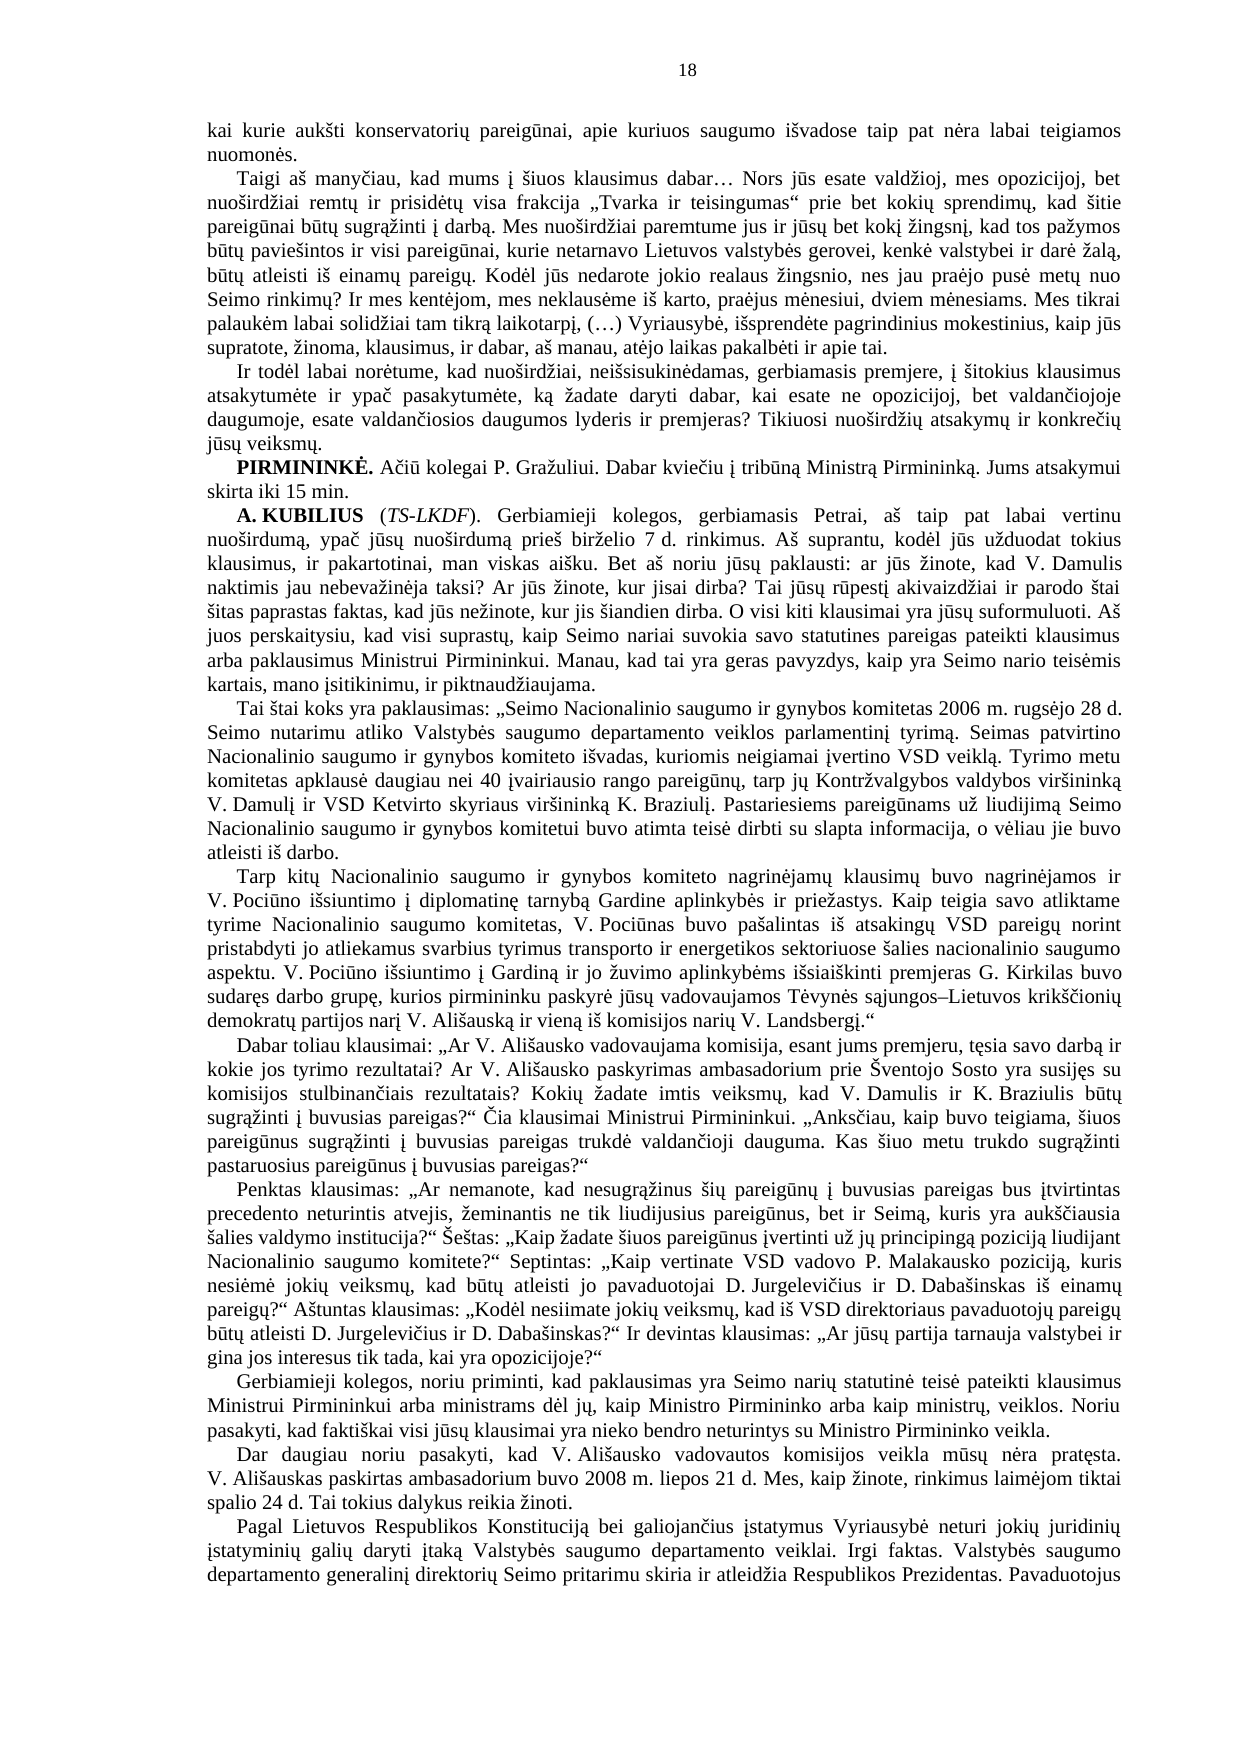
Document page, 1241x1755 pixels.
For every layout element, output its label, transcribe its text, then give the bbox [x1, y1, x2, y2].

text Ir todėl labai norėtume, kad nuoširdžiai, neišsisukinėdamas, gerbiamasis premjere, į šitokius klausimus atsakytumėte ir ypač pasakytumėte, ką žadate daryti dabar, kai esate ne opozicijoj, bet valdančiojoje daugumoje, esate valdančiosios daugumos lyderis ir premjeras? Tikiuosi nuoširdžių atsakymų ir konkrečių jūsų veiksmų. [207, 359, 1122, 455]
text kai kurie aukšti konservatorių pareigūnai, apie kuriuos saugumo išvadose taip pat nėra labai teigiamos nuomonės. [207, 118, 1122, 166]
text Gerbiamieji kolegos, noriu priminti, kad paklausimas yra Seimo narių statutinė teisė pateikti klausimus Ministrui Pirmininkui arba ministrams dėl jų, kaip Ministro Pirmininko arba kaip ministrų, veiklos. Noriu pasakyti, kad faktiškai visi jūsų klausimai yra nieko bendro neturintys su Ministro Pirmininko veikla. [207, 1369, 1122, 1442]
text Tai štai koks yra paklausimas: „Seimo Nacionalinio saugumo ir gynybos komitetas 2006 m. rugsėjo 28 d. Seimo nutarimu atliko Valstybės saugumo departamento veiklos parlamentinį tyrimą. Seimas patvirtino Nacionalinio saugumo ir gynybos komiteto išvadas, kuriomis neigiamai įvertino VSD veiklą. Tyrimo metu komitetas apklausė daugiau nei 40 įvairiausio rango pareigūnų, tarp jų Kontržvalgybos valdybos viršininką V. Damulį ir VSD Ketvirto skyriaus viršininką K. Braziulį. Pastariesiems pareigūnams už liudijimą Seimo Nacionalinio saugumo ir gynybos komitetui buvo atimta teisė dirbti su slapta informacija, o vėliau jie buvo atleisti iš darbo. [207, 696, 1122, 864]
text Pagal Lietuvos Respublikos Konstituciją bei galiojančius įstatymus Vyriausybė neturi jokių juridinių įstatyminių galių daryti įtaką Valstybės saugumo departamento veiklai. Irgi faktas. Valstybės saugumo departamento generalinį direktorių Seimo pritarimu skiria ir atleidžia Respublikos Prezidentas. Pavaduotojus [207, 1514, 1122, 1586]
text Dar daugiau noriu pasakyti, kad V. Ališausko vadovautos komisijos veikla mūsų nėra pratęsta. V. Ališauskas paskirtas ambasadorium buvo 2008 m. liepos 21 d. Mes, kaip žinote, rinkimus laimėjom tiktai spalio 24 d. Tai tokius dalykus reikia žinoti. [207, 1442, 1122, 1514]
text Dabar toliau klausimai: „Ar V. Ališausko vadovaujama komisija, esant jums premjeru, tęsia savo darbą ir kokie jos tyrimo rezultatai? Ar V. Ališausko paskyrimas ambasadorium prie Šventojo Sosto yra susijęs su komisijos stulbinančiais rezultatais? Kokių žadate imtis veiksmų, kad V. Damulis ir K. Braziulis būtų sugrąžinti į buvusias pareigas?“ Čia klausimai Ministrui Pirmininkui. „Anksčiau, kaip buvo teigiama, šiuos pareigūnus sugrąžinti į buvusias pareigas trukdė valdančioji dauguma. Kas šiuo metu trukdo sugrąžinti pastaruosius pareigūnus į buvusias pareigas?“ [207, 1032, 1122, 1177]
text A. KUBILIUS (TS-LKDF). Gerbiamieji kolegos, gerbiamasis Petrai, aš taip pat labai vertinu nuoširdumą, ypač jūsų nuoširdumą prieš birželio 7 d. rinkimus. Aš suprantu, kodėl jūs užduodat tokius klausimus, ir pakartotinai, man viskas aišku. Bet aš noriu jūsų paklausti: ar jūs žinote, kad V. Damulis naktimis jau nebevažinėja taksi? Ar jūs žinote, kur jisai dirba? Tai jūsų rūpestį akivaizdžiai ir parodo štai šitas paprastas faktas, kad jūs nežinote, kur jis šiandien dirba. O visi kiti klausimai yra jūsų suformuluoti. Aš juos perskaitysiu, kad visi suprastų, kaip Seimo nariai suvokia savo statutines pareigas pateikti klausimus arba paklausimus Ministrui Pirmininkui. Manau, kad tai yra geras pavyzdys, kaip yra Seimo nario teisėmis kartais, mano įsitikinimu, ir piktnaudžiaujama. [207, 503, 1122, 696]
text Taigi aš manyčiau, kad mums į šiuos klausimus dabar… Nors jūs esate valdžioj, mes opozicijoj, bet nuoširdžiai remtų ir prisidėtų visa frakcija „Tvarka ir teisingumas“ prie bet kokių sprendimų, kad šitie pareigūnai būtų sugrąžinti į darbą. Mes nuoširdžiai paremtume jus ir jūsų bet kokį žingsnį, kad tos pažymos būtų paviešintos ir visi pareigūnai, kurie netarnavo Lietuvos valstybės gerovei, kenkė valstybei ir darė žalą, būtų atleisti iš einamų pareigų. Kodėl jūs nedarote jokio realaus žingsnio, nes jau praėjo pusė metų nuo Seimo rinkimų? Ir mes kentėjom, mes neklausėme iš karto, praėjus mėnesiui, dviem mėnesiams. Mes tikrai palaukėm labai solidžiai tam tikrą laikotarpį, (…) Vyriausybė, išsprendėte pagrindinius mokestinius, kaip jūs supratote, žinoma, klausimus, ir dabar, aš manau, atėjo laikas pakalbėti ir apie tai. [207, 166, 1122, 359]
text Tarp kitų Nacionalinio saugumo ir gynybos komiteto nagrinėjamų klausimų buvo nagrinėjamos ir V. Pociūno išsiuntimo į diplomatinę tarnybą Gardine aplinkybės ir priežastys. Kaip teigia savo atliktame tyrime Nacionalinio saugumo komitetas, V. Pociūnas buvo pašalintas iš atsakingų VSD pareigų norint pristabdyti jo atliekamus svarbius tyrimus transporto ir energetikos sektoriuose šalies nacionalinio saugumo aspektu. V. Pociūno išsiuntimo į Gardiną ir jo žuvimo aplinkybėms išsiaiškinti premjeras G. Kirkilas buvo sudaręs darbo grupę, kurios pirmininku paskyrė jūsų vadovaujamos Tėvynės sąjungos–Lietuvos krikščionių demokratų partijos narį V. Ališauską ir vieną iš komisijos narių V. Landsbergį.“ [207, 864, 1122, 1032]
text PIRMININKĖ. Ačiū kolegai P. Gražuliui. Dabar kviečiu į tribūną Ministrą Pirmininką. Jums atsakymui skirta iki 15 min. [207, 455, 1122, 503]
text Penktas klausimas: „Ar nemanote, kad nesugrąžinus šių pareigūnų į buvusias pareigas bus įtvirtintas precedento neturintis atvejis, žeminantis ne tik liudijusius pareigūnus, bet ir Seimą, kuris yra aukščiausia šalies valdymo institucija?“ Šeštas: „Kaip žadate šiuos pareigūnus įvertinti už jų principingą poziciją liudijant Nacionalinio saugumo komitete?“ Septintas: „Kaip vertinate VSD vadovo P. Malakausko poziciją, kuris nesiėmė jokių veiksmų, kad būtų atleisti jo pavaduotojai D. Jurgelevičius ir D. Dabašinskas iš einamų pareigų?“ Aštuntas klausimas: „Kodėl nesiimate jokių veiksmų, kad iš VSD direktoriaus pavaduotojų pareigų būtų atleisti D. Jurgelevičius ir D. Dabašinskas?“ Ir devintas klausimas: „Ar jūsų partija tarnauja valstybei ir gina jos interesus tik tada, kai yra opozicijoje?“ [207, 1177, 1122, 1369]
